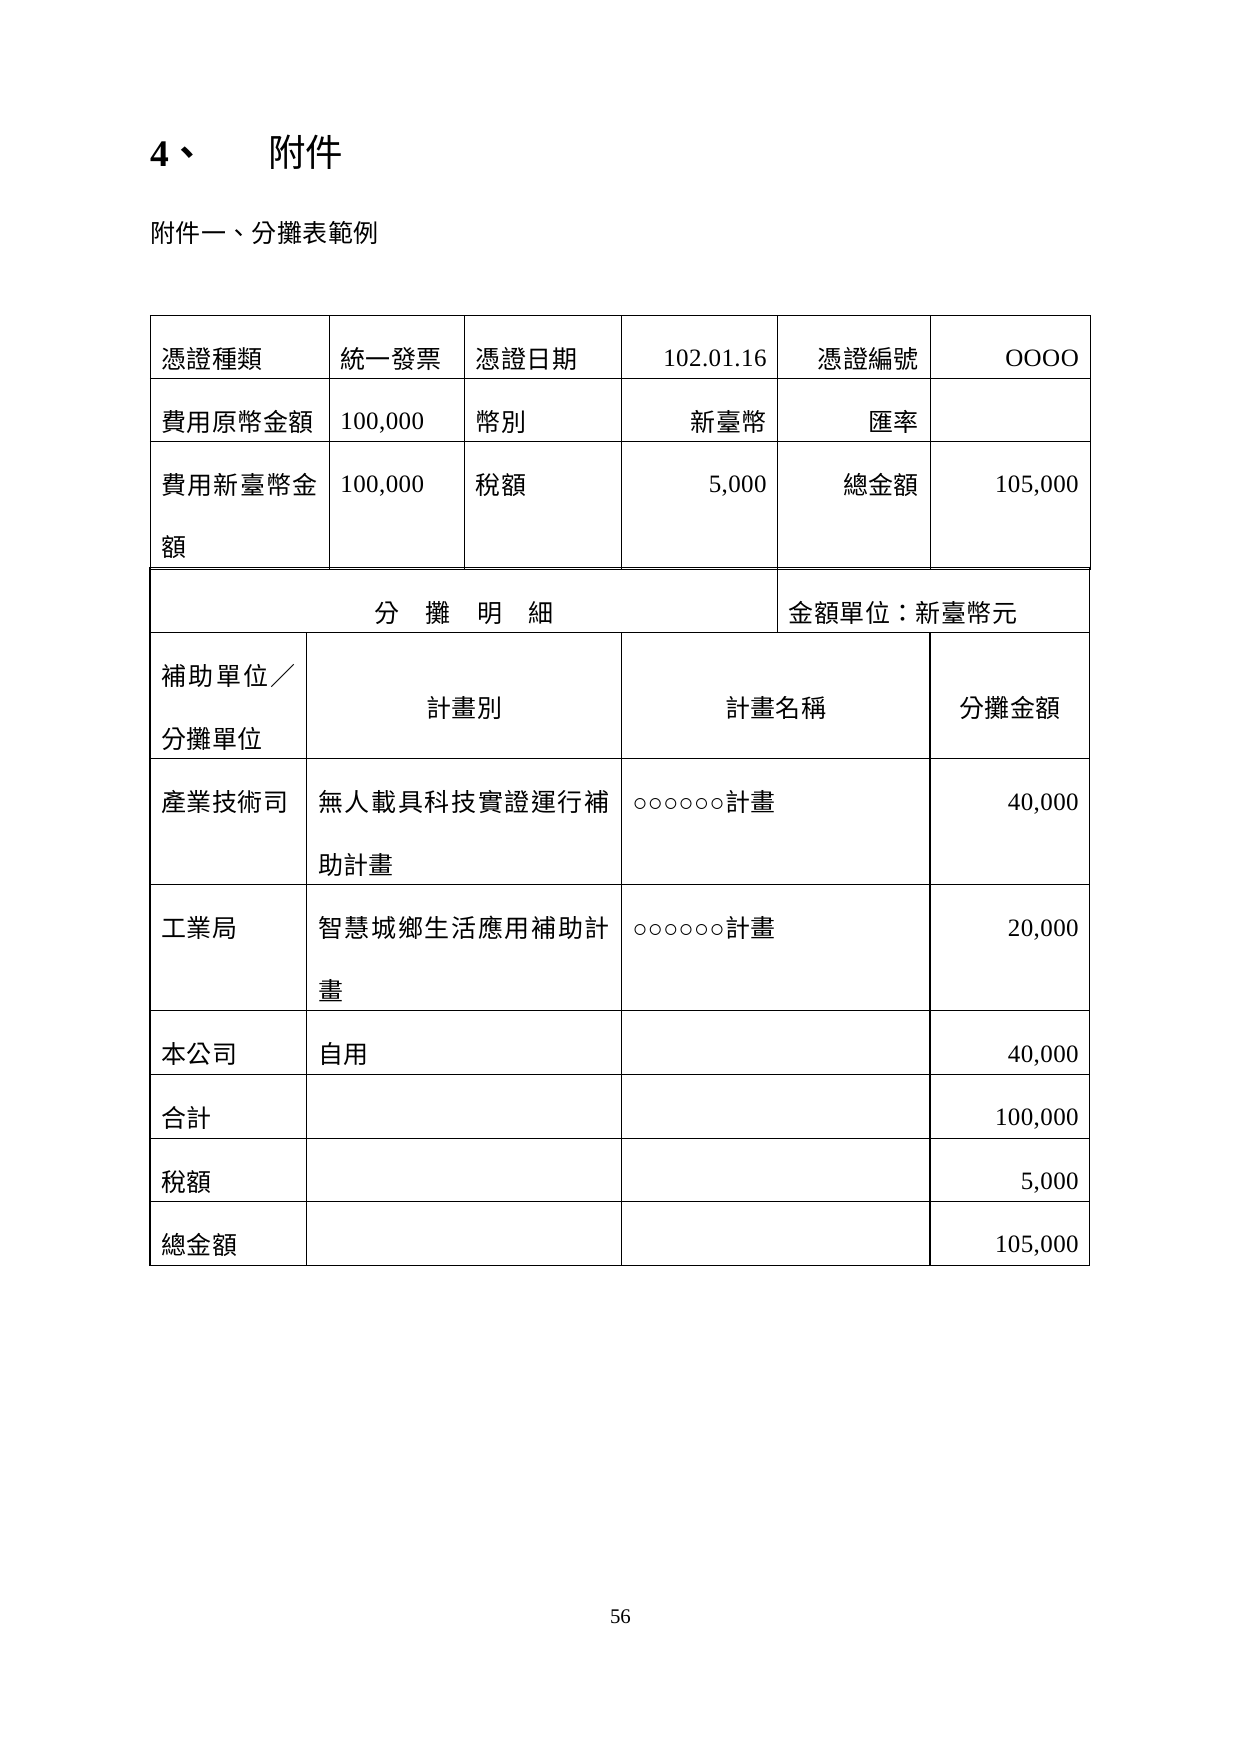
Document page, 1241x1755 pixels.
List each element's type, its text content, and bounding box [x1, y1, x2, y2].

subtitle 附件 [150, 109, 1090, 171]
table_cell ○○○○○○計畫 [622, 885, 929, 1010]
table_cell [931, 379, 1090, 441]
table_cell 費用新臺幣金額 [151, 442, 329, 567]
table_cell [622, 1139, 929, 1201]
table_cell 稅額 [151, 1139, 306, 1201]
table_cell 20,000 [931, 885, 1089, 1010]
table_cell 5,000 [622, 442, 777, 567]
table_cell 100,000 [931, 1075, 1089, 1137]
table_cell 105,000 [931, 1202, 1089, 1264]
table_cell ○○○○○○計畫 [622, 759, 929, 884]
table_header 102.01.16 [622, 316, 777, 378]
table_cell 金額單位：新臺幣元 [778, 570, 1089, 632]
table_cell 費用原幣金額 [151, 379, 329, 441]
table_cell 自用 [307, 1011, 621, 1074]
table_cell [622, 1011, 929, 1074]
table_cell 補助單位／分攤單位 [151, 633, 306, 758]
table_cell 100,000 [330, 379, 464, 441]
table_cell 100,000 [330, 442, 464, 567]
table_cell 本公司 [151, 1011, 306, 1074]
text 附件一、分攤表範例 [150, 190, 1090, 252]
table_header 憑證種類 [151, 316, 329, 378]
table_header 統一發票 [330, 316, 464, 378]
table_cell 分 攤 明 細 [151, 570, 777, 632]
table_cell 計畫名稱 [622, 633, 929, 758]
table_cell 總金額 [151, 1202, 306, 1264]
table_header OOOO [931, 316, 1090, 378]
table_cell [307, 1075, 621, 1137]
table_cell 計畫別 [307, 633, 621, 758]
table_cell 合計 [151, 1075, 306, 1137]
table_cell [307, 1202, 621, 1264]
table_cell 總金額 [778, 442, 930, 567]
table_header 憑證編號 [778, 316, 930, 378]
table_header 憑證日期 [465, 316, 621, 378]
table_cell [307, 1139, 621, 1201]
table_cell 匯率 [778, 379, 930, 441]
table_cell 分攤金額 [931, 633, 1089, 758]
table_cell 5,000 [931, 1139, 1089, 1201]
table_cell 智慧城鄉生活應用補助計畫 [307, 885, 621, 1010]
table_cell 無人載具科技實證運行補助計畫 [307, 759, 621, 884]
table_cell 工業局 [151, 885, 306, 1010]
table_cell 新臺幣 [622, 379, 777, 441]
table_cell 105,000 [931, 442, 1090, 567]
table_cell 40,000 [931, 759, 1089, 884]
table_cell [622, 1075, 929, 1137]
table_cell 40,000 [931, 1011, 1089, 1074]
table_cell 產業技術司 [151, 759, 306, 884]
table_cell [622, 1202, 929, 1264]
table_cell 稅額 [465, 442, 621, 567]
table_cell 幣別 [465, 379, 621, 441]
